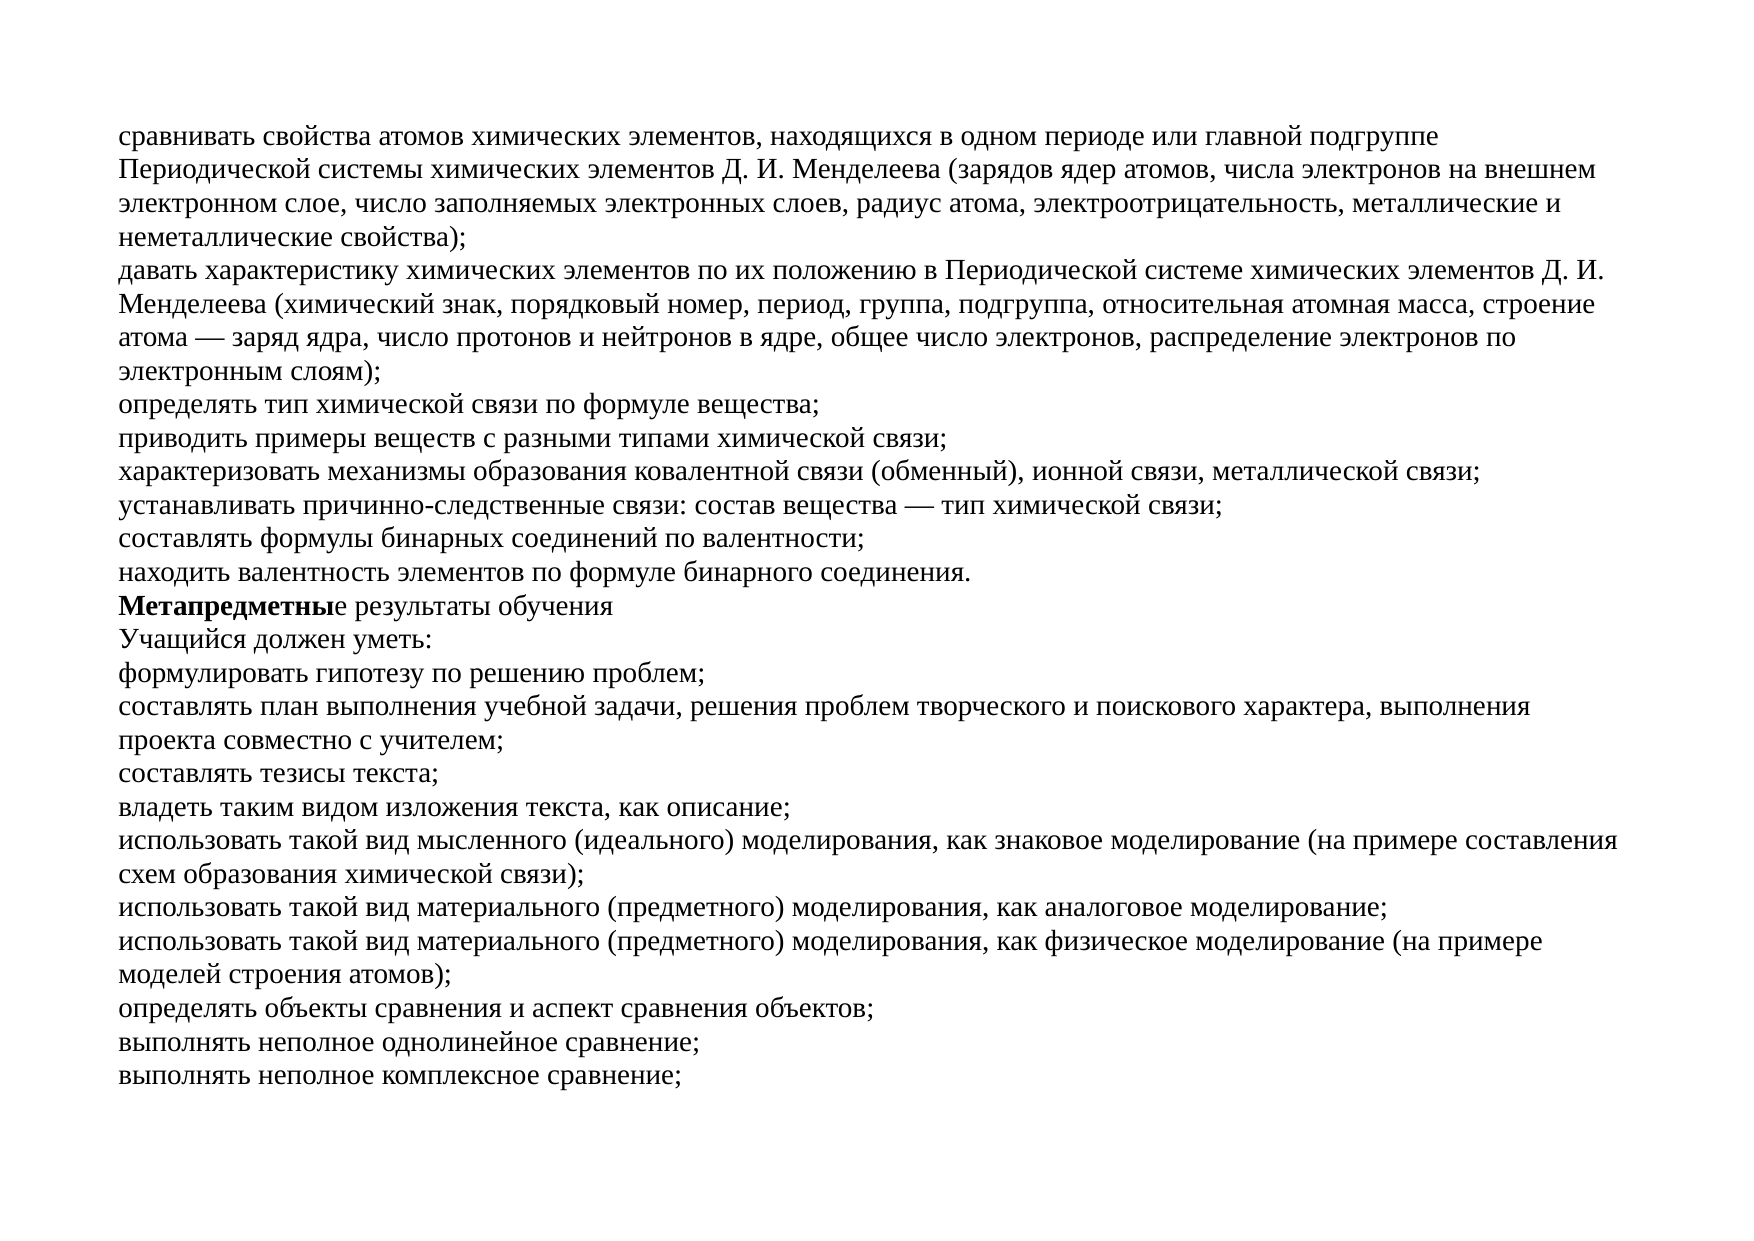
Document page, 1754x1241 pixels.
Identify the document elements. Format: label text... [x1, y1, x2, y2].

text сравнивать свойства атомов химических элементов, находящихся в одном периоде или главной подгруппе Периодической системы химических элементов Д. И. Менделеева (зарядов ядер атомов, числа электронов на внешнем электронном слое, число заполняемых электронных слоев, радиус атома, электроотрицательность, металлические и неметаллические свойства); [118, 118, 1636, 252]
text определять тип химической связи по формуле вещества; [118, 386, 1636, 420]
text использовать такой вид материального (предметного) моделирования, как физическое моделирование (на примере моделей строения атомов); [118, 923, 1636, 990]
text определять объекты сравнения и аспект сравнения объектов; [118, 990, 1636, 1024]
text выполнять неполное комплексное сравнение; [118, 1057, 1636, 1091]
text Метапредметные результаты обучения [118, 588, 1636, 621]
text использовать такой вид материального (предметного) моделирования, как аналоговое моделирование; [118, 889, 1636, 923]
text выполнять неполное однолинейное сравнение; [118, 1024, 1636, 1057]
text характеризовать механизмы образования ковалентной связи (обменный), ионной связи, металлической связи; [118, 453, 1636, 487]
text давать характеристику химических элементов по их положению в Периодической системе химических элементов Д. И. Менделеева (химический знак, порядковый номер, период, группа, подгруппа, относительная атомная масса, строение атома — заряд ядра, число протонов и нейтронов в ядре, общее число электронов, распределение электронов по электронным слоям); [118, 252, 1636, 386]
text Учащийся должен уметь: [118, 621, 1636, 655]
text составлять план выполнения учебной задачи, решения проблем творческого и поискового характера, выполнения проекта совместно с учителем; [118, 688, 1636, 755]
text формулировать гипотезу по решению проблем; [118, 655, 1636, 688]
text использовать такой вид мысленного (идеального) моделирования, как знаковое моделирование (на примере составления схем образования химической связи); [118, 822, 1636, 889]
text составлять тезисы текста; [118, 755, 1636, 789]
text находить валентность элементов по формуле бинарного соединения. [118, 554, 1636, 588]
text устанавливать причинно-следственные связи: состав вещества — тип химической связи; [118, 487, 1636, 521]
text составлять формулы бинарных соединений по валентности; [118, 521, 1636, 554]
text владеть таким видом изложения текста, как описание; [118, 789, 1636, 822]
text приводить примеры веществ с разными типами химической связи; [118, 420, 1636, 453]
